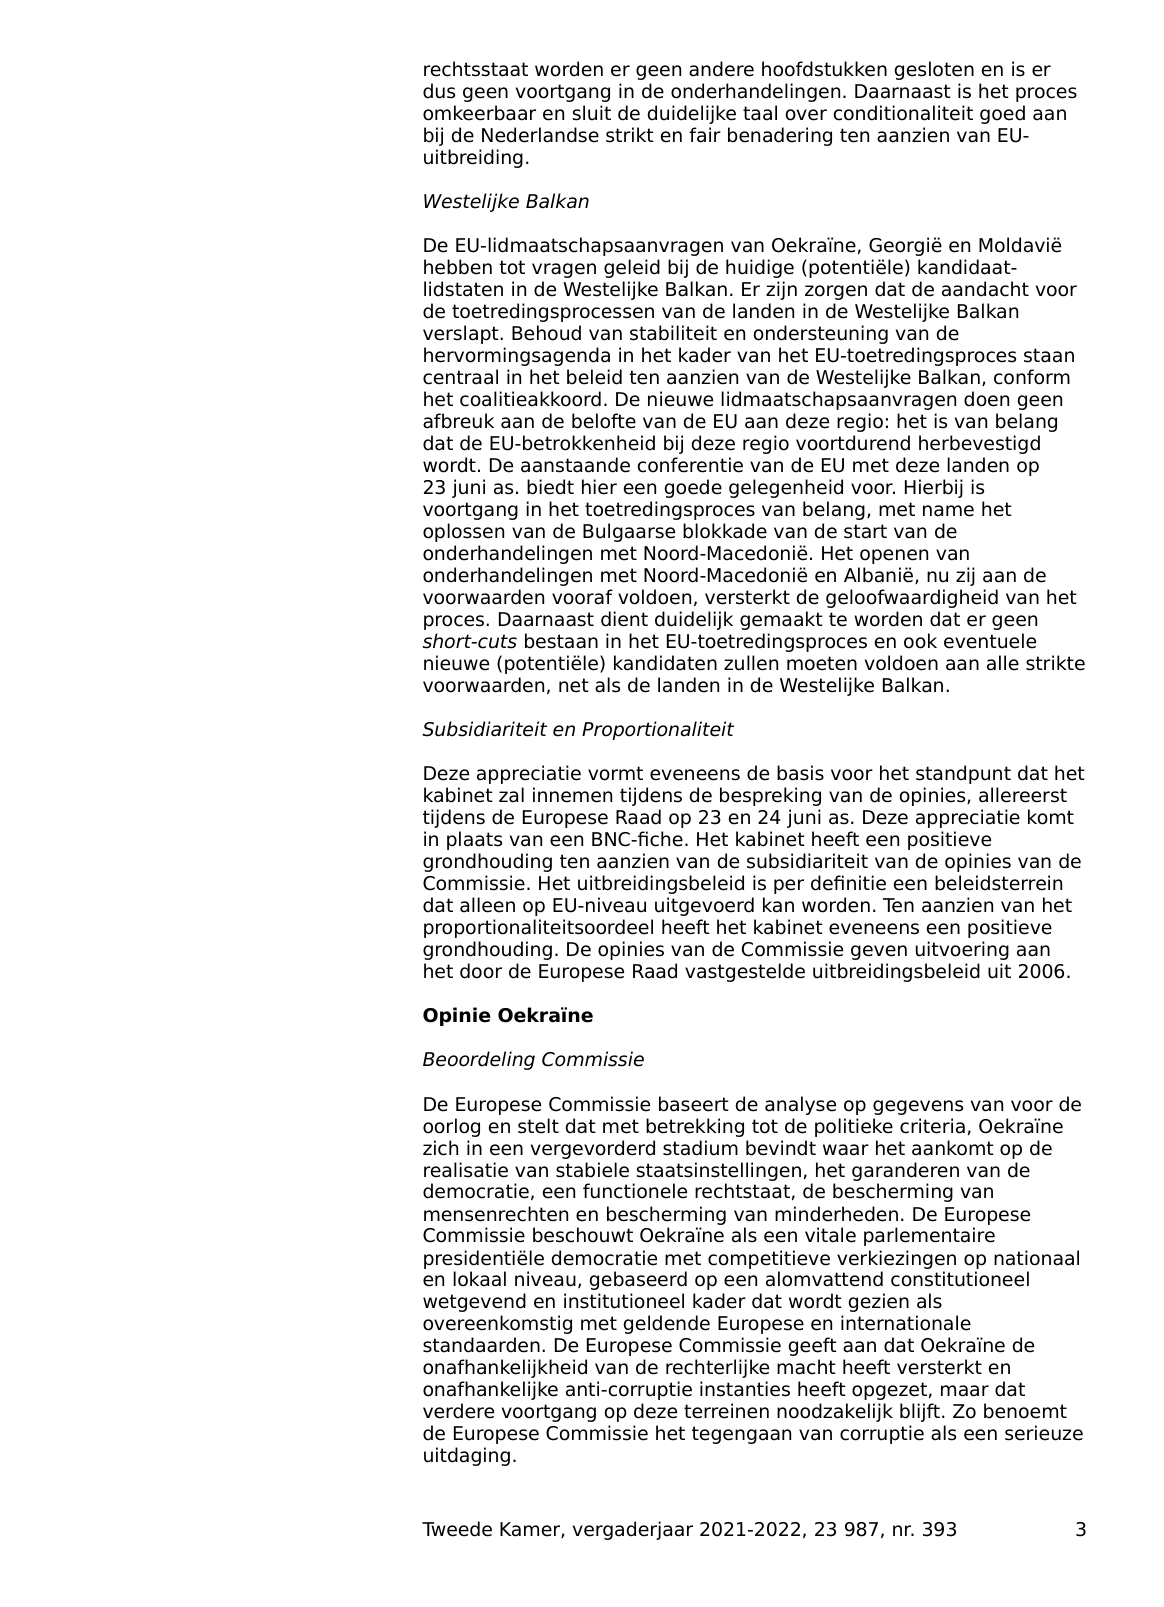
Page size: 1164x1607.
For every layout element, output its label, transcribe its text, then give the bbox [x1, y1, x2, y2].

subtitle Westelijke Balkan [422, 191, 1087, 213]
subtitle Beoordeling Commissie [422, 1049, 1087, 1071]
subtitle Subsidiariteit en Proportionaliteit [422, 719, 1087, 741]
text rechtsstaat worden er geen andere hoofdstukken gesloten en is er dus geen voortgang in de onderhandelingen. Daarnaast is het proces omkeerbaar en sluit de duidelijke taal over conditionaliteit goed aan bij de Nederlandse strikt en fair benadering ten aanzien van EU-uitbreiding. [422, 59, 1087, 169]
subtitle Opinie Oekraïne [422, 1005, 1087, 1027]
text De EU-lidmaatschapsaanvragen van Oekraïne, Georgië en Moldavië hebben tot vragen geleid bij de huidige (potentiële) kandidaat-lidstaten in de Westelijke Balkan. Er zijn zorgen dat de aandacht voor de toetredingsprocessen van de landen in de Westelijke Balkan verslapt. Behoud van stabiliteit en ondersteuning van de hervormingsagenda in het kader van het EU-toetredingsproces staan centraal in het beleid ten aanzien van de Westelijke Balkan, conform het coalitieakkoord. De nieuwe lidmaatschapsaanvragen doen geen afbreuk aan de belofte van de EU aan deze regio: het is van belang dat de EU-betrokkenheid bij deze regio voortdurend herbevestigd wordt. De aanstaande conferentie van de EU met deze landen op 23 juni as. biedt hier een goede gelegenheid voor. Hierbij is voortgang in het toetredingsproces van belang, met name het oplossen van de Bulgaarse blokkade van de start van de onderhandelingen met Noord-Macedonië. Het openen van onderhandelingen met Noord-Macedonië en Albanië, nu zij aan de voorwaarden vooraf voldoen, versterkt de geloofwaardigheid van het proces. Daarnaast dient duidelijk gemaakt te worden dat er geen short-cuts bestaan in het EU-toetredingsproces en ook eventuele nieuwe (potentiële) kandidaten zullen moeten voldoen aan alle strikte voorwaarden, net als de landen in de Westelijke Balkan. [422, 235, 1087, 697]
text Deze appreciatie vormt eveneens de basis voor het standpunt dat het kabinet zal innemen tijdens de bespreking van de opinies, allereerst tijdens de Europese Raad op 23 en 24 juni as. Deze appreciatie komt in plaats van een BNC-fiche. Het kabinet heeft een positieve grondhouding ten aanzien van de subsidiariteit van de opinies van de Commissie. Het uitbreidingsbeleid is per definitie een beleidsterrein dat alleen op EU-niveau uitgevoerd kan worden. Ten aanzien van het proportionaliteitsoordeel heeft het kabinet eveneens een positieve grondhouding. De opinies van de Commissie geven uitvoering aan het door de Europese Raad vastgestelde uitbreidingsbeleid uit 2006. [422, 763, 1087, 983]
text De Europese Commissie baseert de analyse op gegevens van voor de oorlog en stelt dat met betrekking tot de politieke criteria, Oekraïne zich in een vergevorderd stadium bevindt waar het aankomt op de realisatie van stabiele staatsinstellingen, het garanderen van de democratie, een functionele rechtstaat, de bescherming van mensenrechten en bescherming van minderheden. De Europese Commissie beschouwt Oekraïne als een vitale parlementaire presidentiële democratie met competitieve verkiezingen op nationaal en lokaal niveau, gebaseerd op een alomvattend constitutioneel wetgevend en institutioneel kader dat wordt gezien als overeenkomstig met geldende Europese en internationale standaarden. De Europese Commissie geeft aan dat Oekraïne de onafhankelijkheid van de rechterlijke macht heeft versterkt en onafhankelijke anti-corruptie instanties heeft opgezet, maar dat verdere voortgang op deze terreinen noodzakelijk blijft. Zo benoemt de Europese Commissie het tegengaan van corruptie als een serieuze uitdaging. [422, 1093, 1087, 1467]
